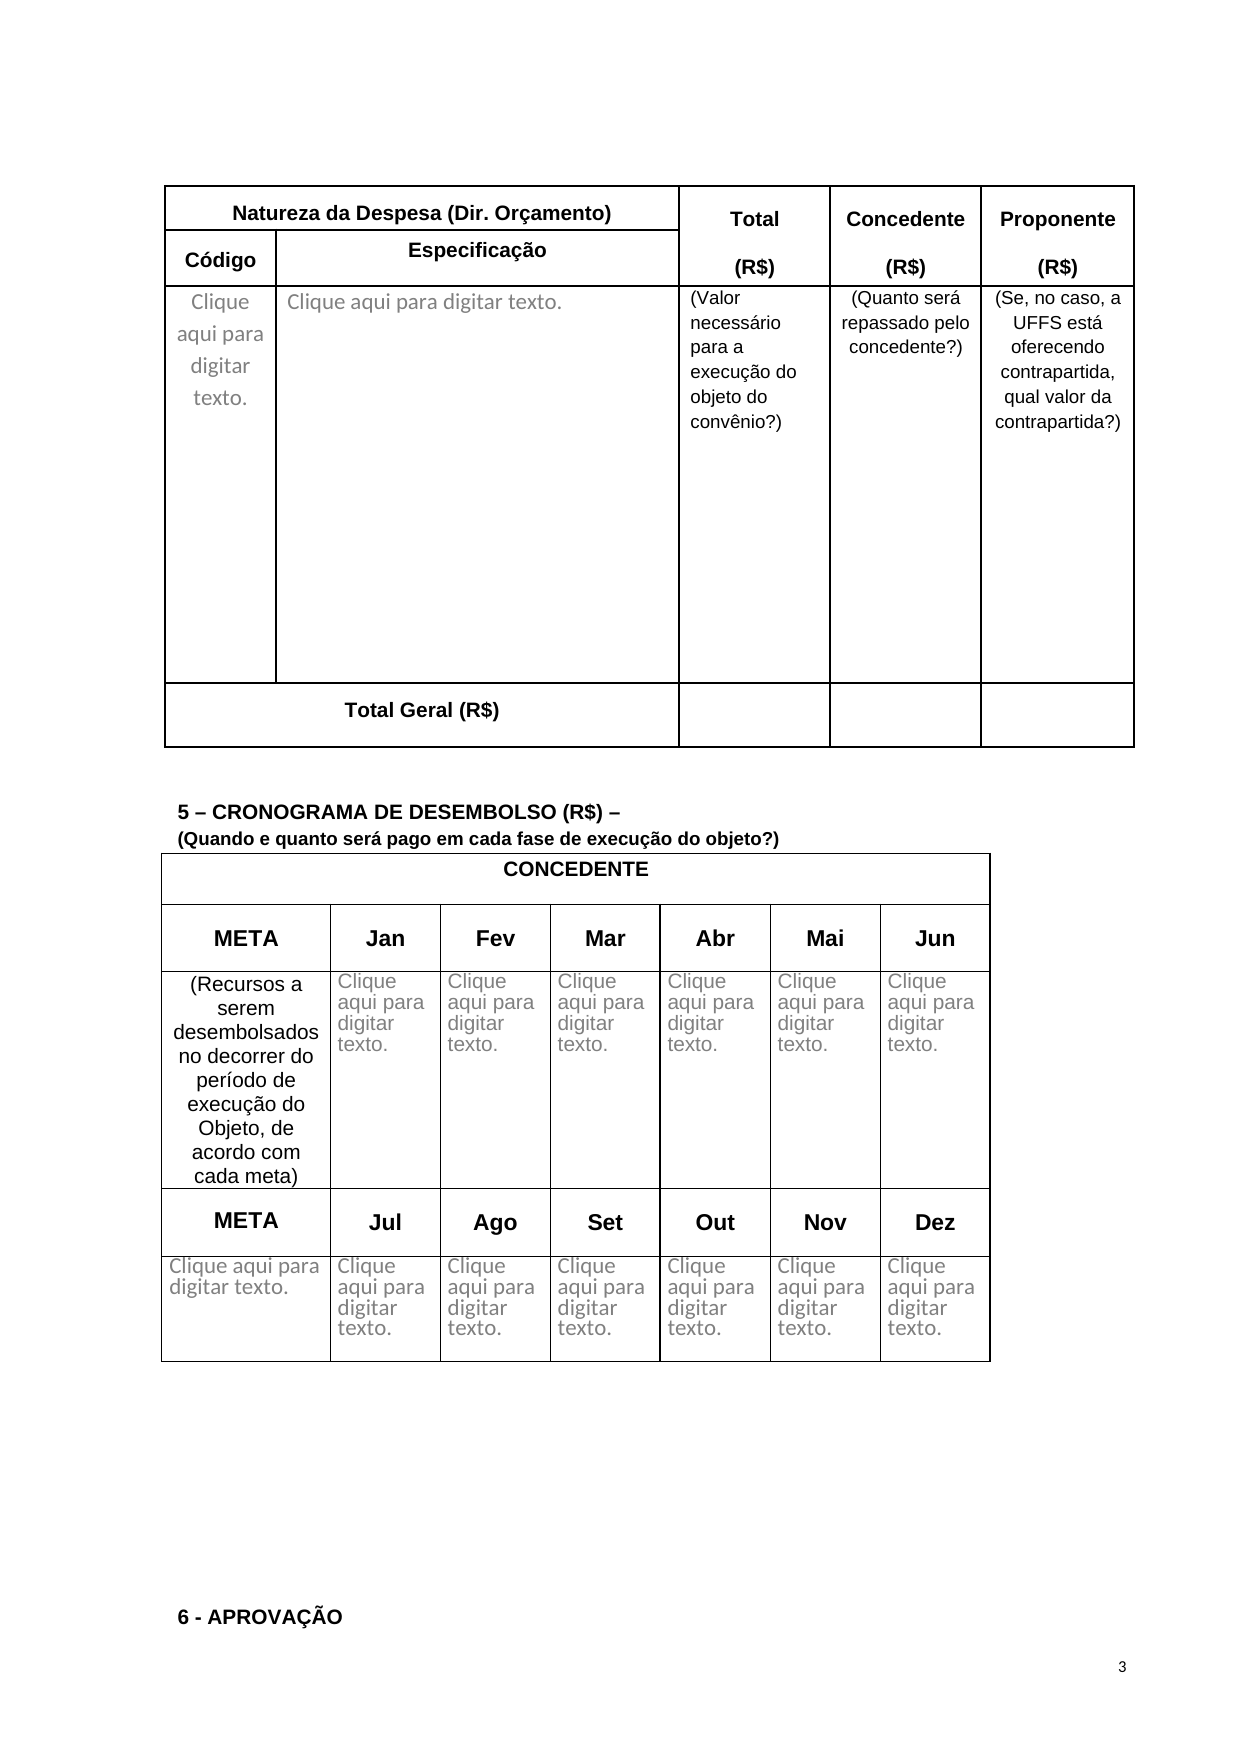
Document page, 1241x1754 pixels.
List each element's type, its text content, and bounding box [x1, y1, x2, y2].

table_cell (Quanto será repassado pelo concedente?) [831, 287, 980, 682]
table_cell Clique aqui para digitar texto. [771, 972, 880, 1188]
table_cell (Valor necessário para a execução do objeto do convênio?) [680, 287, 829, 682]
table_cell Jun [881, 905, 989, 971]
table_cell Clique aqui para digitar texto. [331, 1257, 440, 1361]
table_cell Clique aqui para digitar texto. [771, 1257, 880, 1361]
table_cell Clique aqui para digitar texto. [441, 1257, 550, 1361]
table_header Proponente (R$) [982, 187, 1133, 285]
table_cell Jan [331, 905, 440, 971]
table_cell [680, 684, 829, 746]
table_cell Total Geral (R$) [166, 684, 678, 746]
table_cell [982, 684, 1133, 746]
table_cell Fev [441, 905, 550, 971]
table_cell Clique aqui para digitar texto. [881, 1257, 989, 1361]
table_cell Abr [661, 905, 770, 971]
table_header Natureza da Despesa (Dir. Orçamento) [166, 187, 678, 228]
table_cell Set [551, 1189, 659, 1256]
table_cell Nov [771, 1189, 880, 1256]
table_cell Clique aqui para digitar texto. [551, 972, 659, 1188]
table_cell Mai [771, 905, 880, 971]
table_cell Clique aqui para digitar texto. [162, 1257, 330, 1361]
table_cell Dez [881, 1189, 989, 1256]
table_cell Clique aqui para digitar texto. [661, 1257, 770, 1361]
table_cell Clique aqui para digitar texto. [441, 972, 550, 1188]
table_cell Clique aqui para digitar texto. [551, 1257, 659, 1361]
table_cell [831, 684, 980, 746]
table_cell Clique aqui para digitar texto. [277, 287, 678, 682]
table_cell Out [661, 1189, 770, 1256]
table_cell Código [166, 231, 275, 285]
table_cell Especificação [277, 231, 678, 285]
table_cell Ago [441, 1189, 550, 1256]
table_header CONCEDENTE [162, 854, 989, 903]
table_header Concedente (R$) [831, 187, 980, 285]
text 6 - APROVAÇÃO [177, 1604, 1122, 1628]
text (Quando e quanto será pago em cada fase de execução do objeto?) [177, 828, 1122, 849]
table_cell META [162, 1189, 330, 1256]
text 5 – CRONOGRAMA DE DESEMBOLSO (R$) – [177, 800, 1122, 824]
table_cell Clique aqui para digitar texto. [166, 287, 275, 682]
table_cell (Recursos a serem desembolsados no decorrer do período de execução do Objeto, de acordo com cada meta) [162, 972, 330, 1188]
table_cell Clique aqui para digitar texto. [881, 972, 989, 1188]
table_cell (Se, no caso, a UFFS está oferecendo contrapartida, qual valor da contrapartida?) [982, 287, 1133, 682]
table_cell META [162, 905, 330, 971]
table_cell Clique aqui para digitar texto. [331, 972, 440, 1188]
table_cell Clique aqui para digitar texto. [661, 972, 770, 1188]
table_header Total (R$) [680, 187, 829, 285]
table_cell Mar [551, 905, 659, 971]
table_cell Jul [331, 1189, 440, 1256]
